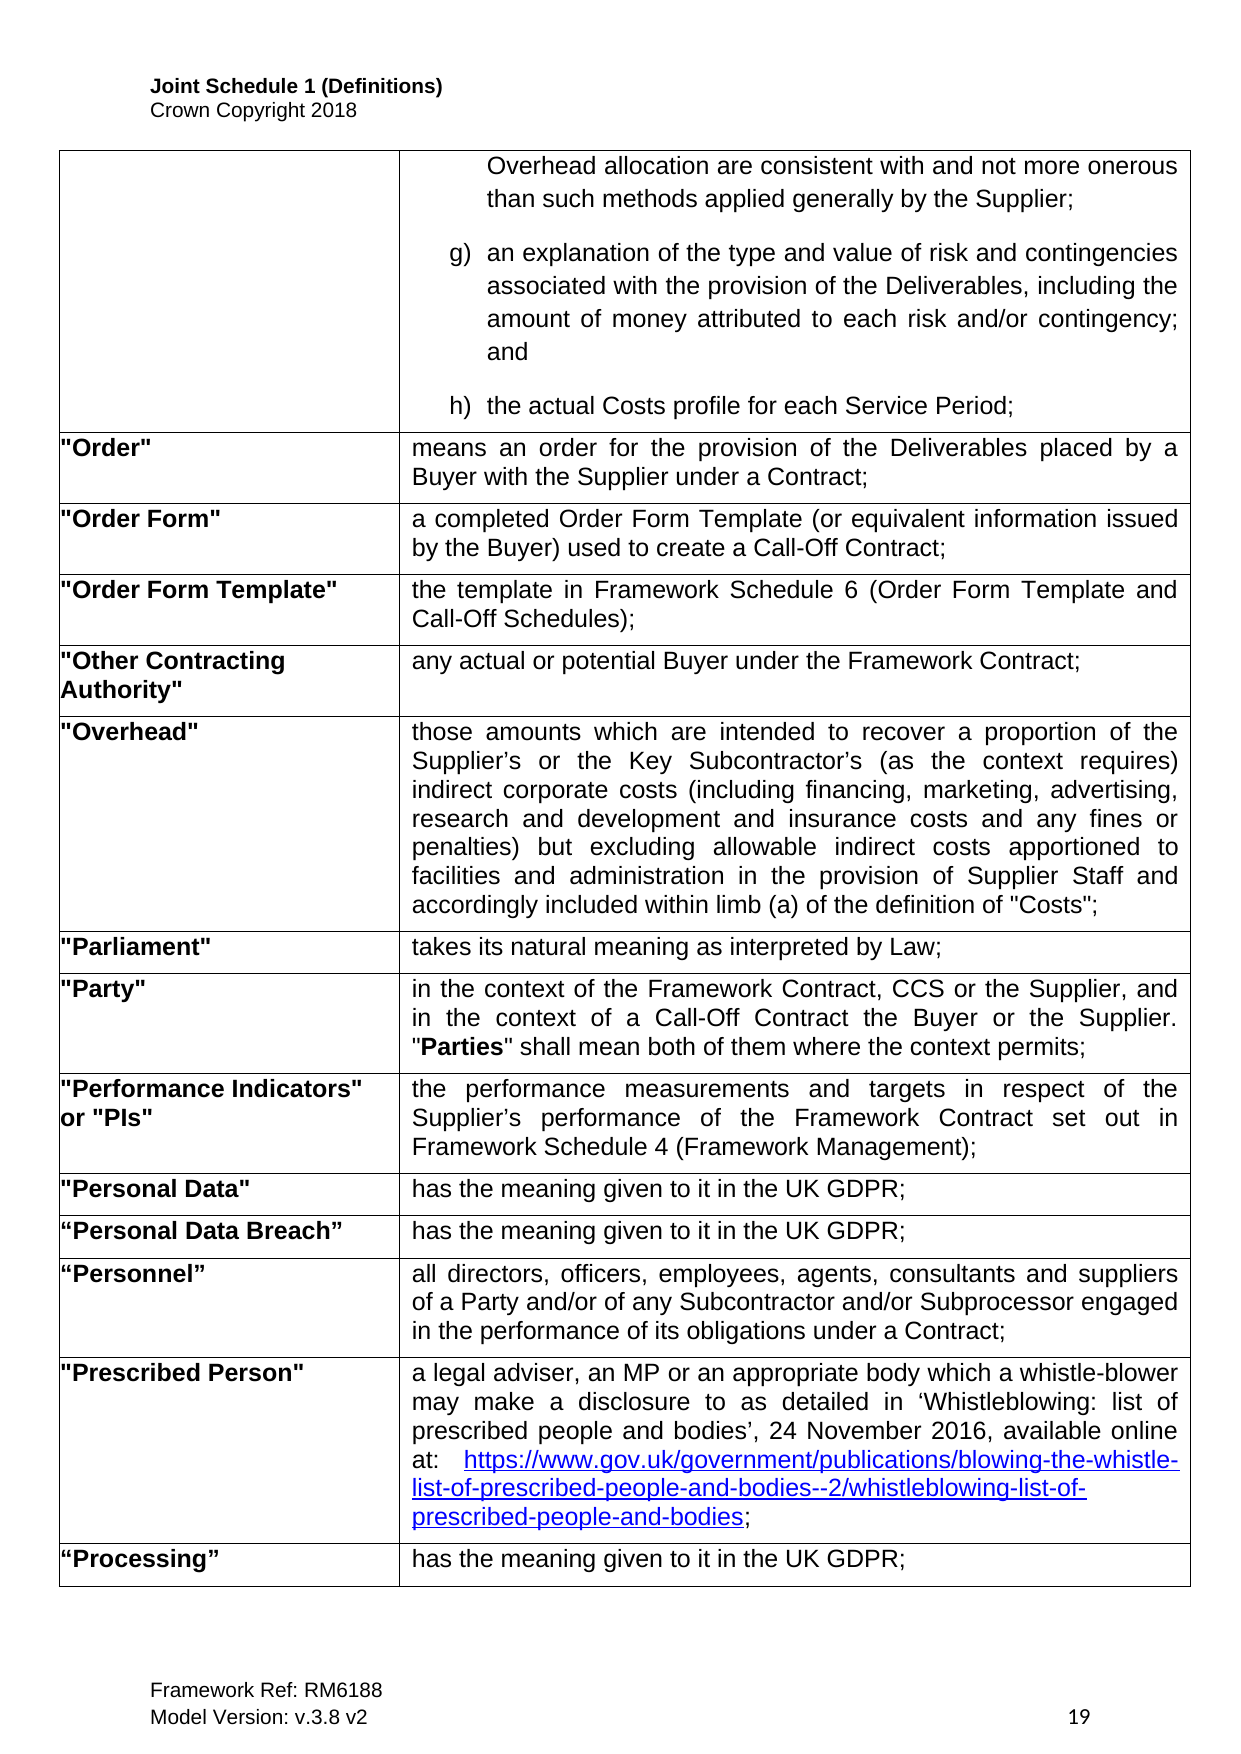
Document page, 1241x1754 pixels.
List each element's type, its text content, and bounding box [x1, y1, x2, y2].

table_cell [60, 151, 399, 432]
table_cell "Overhead" [60, 717, 399, 931]
table_cell has the meaning given to it in the UK GDPR; [400, 1216, 1190, 1257]
table_cell "Parliament" [60, 932, 399, 973]
table_cell a completed Order Form Template (or equivalent information issued by the Buyer) used to create a Call-Off Contract; [400, 504, 1190, 574]
table_cell "Order Form" [60, 504, 399, 574]
table_cell "Performance Indicators" or "PIs" [60, 1074, 399, 1173]
table_cell those amounts which are intended to recover a proportion of the Supplier’s or the Key Subcontractor’s (as the context requires) indirect corporate costs (including financing, marketing, advertising, research and development and insurance costs and any fines or penalties) but excluding allowable indirect costs apportioned to facilities and administration in the provision of Supplier Staff and accordingly included within limb (a) of the definition of "Costs"; [400, 717, 1190, 931]
table_cell "Prescribed Person" [60, 1358, 399, 1543]
table_cell "Order" [60, 433, 399, 503]
table_cell “Processing” [60, 1544, 399, 1586]
table_cell "Other Contracting Authority" [60, 646, 399, 716]
table_cell a legal adviser, an MP or an appropriate body which a whistle-blower may make a disclosure to as detailed in ‘Whistleblowing: list of prescribed people and bodies’, 24 November 2016, available online at: https://www.gov.uk/government/publications/blowing-the-whistle-list-of-prescribed-people-and-bodies--2/whistleblowing-list-of-prescribed-people-and-bodies; [400, 1358, 1190, 1543]
table_cell takes its natural meaning as interpreted by Law; [400, 932, 1190, 973]
table_cell the template in Framework Schedule 6 (Order Form Template and Call-Off Schedules); [400, 575, 1190, 645]
table_cell “Personal Data Breach” [60, 1216, 399, 1257]
table_cell "Party" [60, 974, 399, 1073]
table_cell in the context of the Framework Contract, CCS or the Supplier, and in the context of a Call-Off Contract the Buyer or the Supplier. "Parties" shall mean both of them where the context permits; [400, 974, 1190, 1073]
table_cell the performance measurements and targets in respect of the Supplier’s performance of the Framework Contract set out in Framework Schedule 4 (Framework Management); [400, 1074, 1190, 1173]
table_cell has the meaning given to it in the UK GDPR; [400, 1174, 1190, 1215]
table_cell has the meaning given to it in the UK GDPR; [400, 1544, 1190, 1586]
table_cell any actual or potential Buyer under the Framework Contract; [400, 646, 1190, 716]
table_cell "Personal Data" [60, 1174, 399, 1215]
table_cell Overhead allocation are consistent with and not more onerous than such methods applied generally by the Supplier; an explanation of the type and value of risk and contingencies associated with the provision of the Deliverables, including the amount of money attributed to each risk and/or contingency; and the actual Costs profile for each Service Period; [400, 151, 1190, 432]
table_cell “Personnel” [60, 1259, 399, 1357]
table_cell all directors, officers, employees, agents, consultants and suppliers of a Party and/or of any Subcontractor and/or Subprocessor engaged in the performance of its obligations under a Contract; [400, 1259, 1190, 1357]
table_cell means an order for the provision of the Deliverables placed by a Buyer with the Supplier under a Contract; [400, 433, 1190, 503]
table_cell "Order Form Template" [60, 575, 399, 645]
